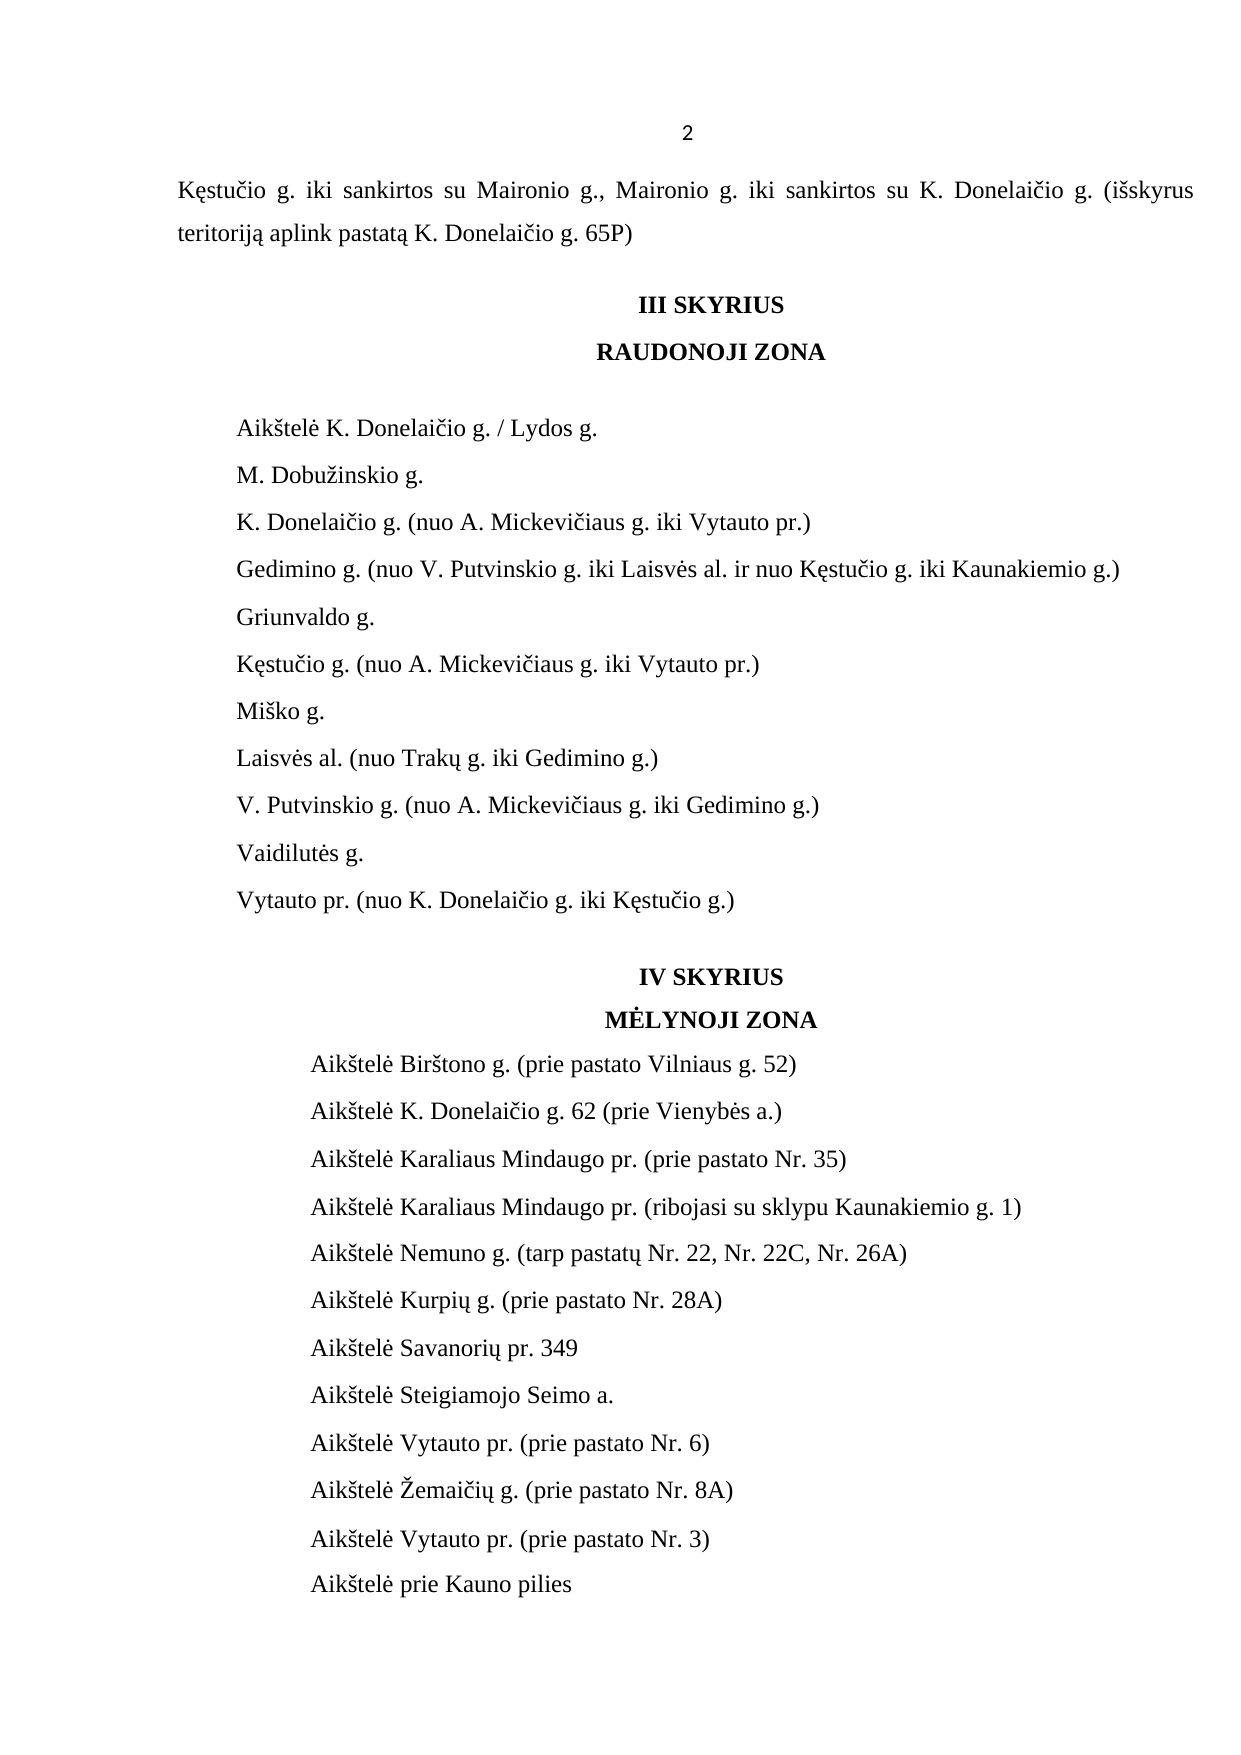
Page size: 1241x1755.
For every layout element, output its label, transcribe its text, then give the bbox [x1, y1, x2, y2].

text Aikštelė Savanorių pr. 349 [177, 1333, 1240, 1362]
text Aikštelė prie Kauno pilies [177, 1569, 1198, 1598]
text IV SKYRIUS [177, 962, 1240, 991]
text RAUDONOJI ZONA [177, 337, 1240, 366]
text Gedimino g. (nuo V. Putvinskio g. iki Laisvės al. ir nuo Kęstučio g. iki Kaunakiemio g.) [236, 554, 1240, 583]
text Aikštelė Karaliaus Mindaugo pr. (prie pastato Nr. 35) [177, 1144, 1240, 1172]
text Aikštelė Birštono g. (prie pastato Vilniaus g. 52) [177, 1049, 1240, 1077]
text K. Donelaičio g. (nuo A. Mickevičiaus g. iki Vytauto pr.) [236, 507, 1240, 536]
text III SKYRIUS [177, 290, 1240, 319]
text Kęstučio g. (nuo A. Mickevičiaus g. iki Vytauto pr.) [236, 649, 1240, 678]
text Vytauto pr. (nuo K. Donelaičio g. iki Kęstučio g.) [236, 885, 1240, 914]
text Aikštelė Žemaičių g. (prie pastato Nr. 8A) [177, 1475, 1240, 1504]
text V. Putvinskio g. (nuo A. Mickevičiaus g. iki Gedimino g.) [236, 791, 1240, 819]
text Aikštelė Karaliaus Mindaugo pr. (ribojasi su sklypu Kaunakiemio g. 1) [177, 1192, 1198, 1221]
text Kęstučio g. iki sankirtos su Maironio g., Maironio g. iki sankirtos su K. Donelaičio g. (išskyrus teritoriją aplink pastatą K. Donelaičio g. 65P) [177, 175, 1196, 247]
text MĖLYNOJI ZONA [177, 1006, 1240, 1034]
text Griunvaldo g. [236, 602, 1240, 631]
text Aikštelė Vytauto pr. (prie pastato Nr. 3) [177, 1524, 1198, 1553]
text Laisvės al. (nuo Trakų g. iki Gedimino g.) [236, 743, 1240, 772]
text Aikštelė Nemuno g. (tarp pastatų Nr. 22, Nr. 22C, Nr. 26A) [177, 1238, 1240, 1267]
text Aikštelė K. Donelaičio g. / Lydos g. [236, 413, 1240, 442]
text Miško g. [236, 696, 1240, 725]
text Vaidilutės g. [236, 838, 1240, 866]
text M. Dobužinskio g. [236, 460, 1240, 489]
text Aikštelė Kurpių g. (prie pastato Nr. 28A) [177, 1285, 1240, 1314]
text Aikštelė Steigiamojo Seimo a. [177, 1380, 1240, 1409]
text Aikštelė K. Donelaičio g. 62 (prie Vienybės a.) [177, 1096, 1240, 1125]
text Aikštelė Vytauto pr. (prie pastato Nr. 6) [177, 1428, 1240, 1457]
